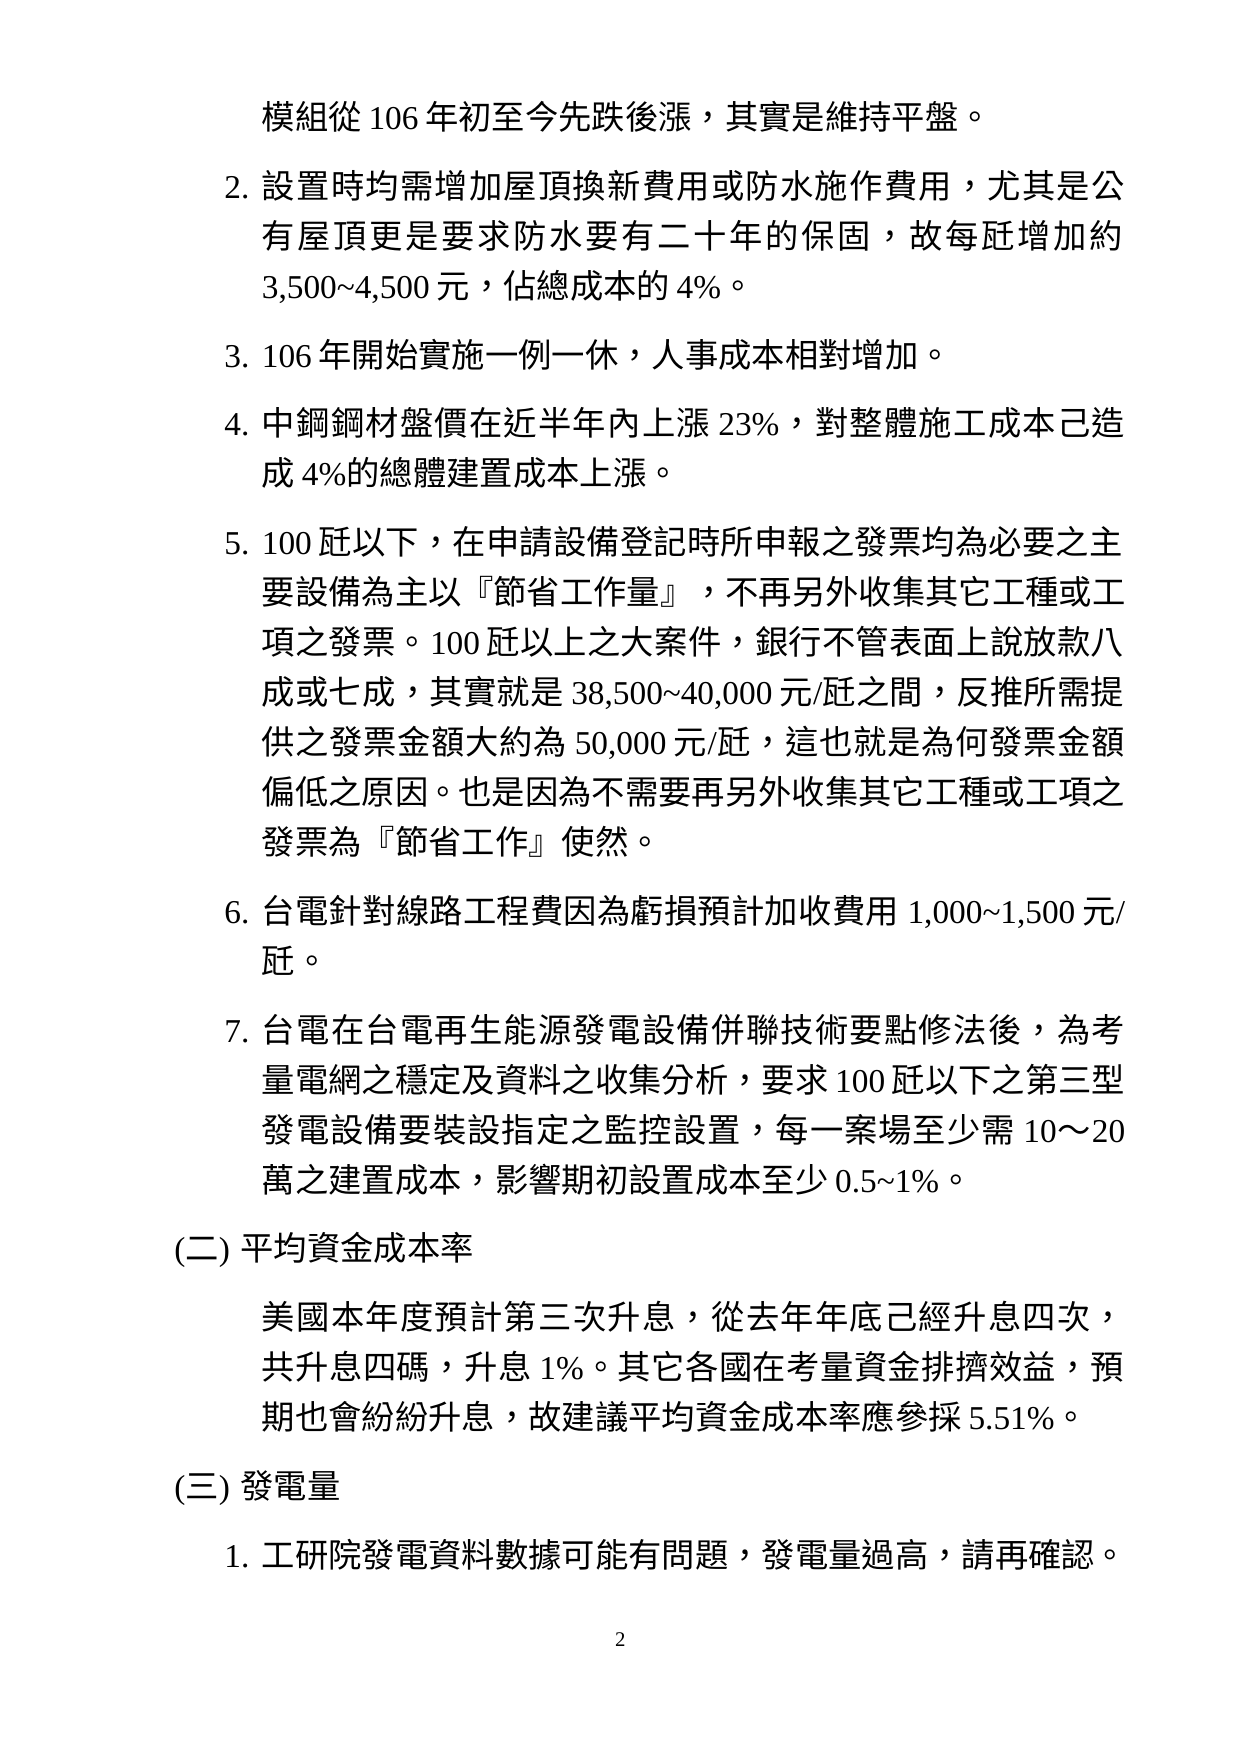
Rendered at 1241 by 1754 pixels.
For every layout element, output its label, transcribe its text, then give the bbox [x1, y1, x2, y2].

list 工研院發電資料數據可能有問題，發電量過高，請再確認。 [224, 1527, 1125, 1577]
list 美國本年度預計第三次升息，從去年年底己經升息四次，共升息四碼，升息1%。其它各國在考量資金排擠效益，預期也會紛紛升息，故建議平均資金成本率應參採5.51%。 [262, 1289, 1125, 1439]
list 模組從106年初至今先跌後漲，其實是維持平盤。 [224, 89, 1125, 139]
list 發電量 [174, 1458, 1125, 1508]
list 100瓩以下，在申請設備登記時所申報之發票均為必要之主要設備為主以『節省工作量』，不再另外收集其它工種或工項之發票。100瓩以上之大案件，銀行不管表面上說放款八成或七成，其實就是38,500~40,000元/瓩之間，反推所需提供之發票金額大約為50,000元/瓩，這也就是為何發票金額偏低之原因。也是因為不需要再另外收集其它工種或工項之發票為『節省工作』使然。 [224, 514, 1125, 864]
list 台電針對線路工程費因為虧損預計加收費用1,000~1,500元/瓩。 [224, 883, 1125, 983]
list 設置時均需增加屋頂換新費用或防水施作費用，尤其是公有屋頂更是要求防水要有二十年的保固，故每瓩增加約3,500~4,500元，佔總成本的4%。 [224, 158, 1125, 308]
list 台電在台電再生能源發電設備併聯技術要點修法後，為考量電網之穩定及資料之收集分析，要求100瓩以下之第三型發電設備要裝設指定之監控設置，每一案場至少需10～20萬之建置成本，影響期初設置成本至少0.5~1%。 [224, 1002, 1125, 1202]
list 中鋼鋼材盤價在近半年內上漲23%，對整體施工成本己造成4%的總體建置成本上漲。 [224, 396, 1125, 496]
list 106年開始實施一例一休，人事成本相對增加。 [224, 327, 1125, 377]
list 平均資金成本率 [174, 1221, 1125, 1271]
